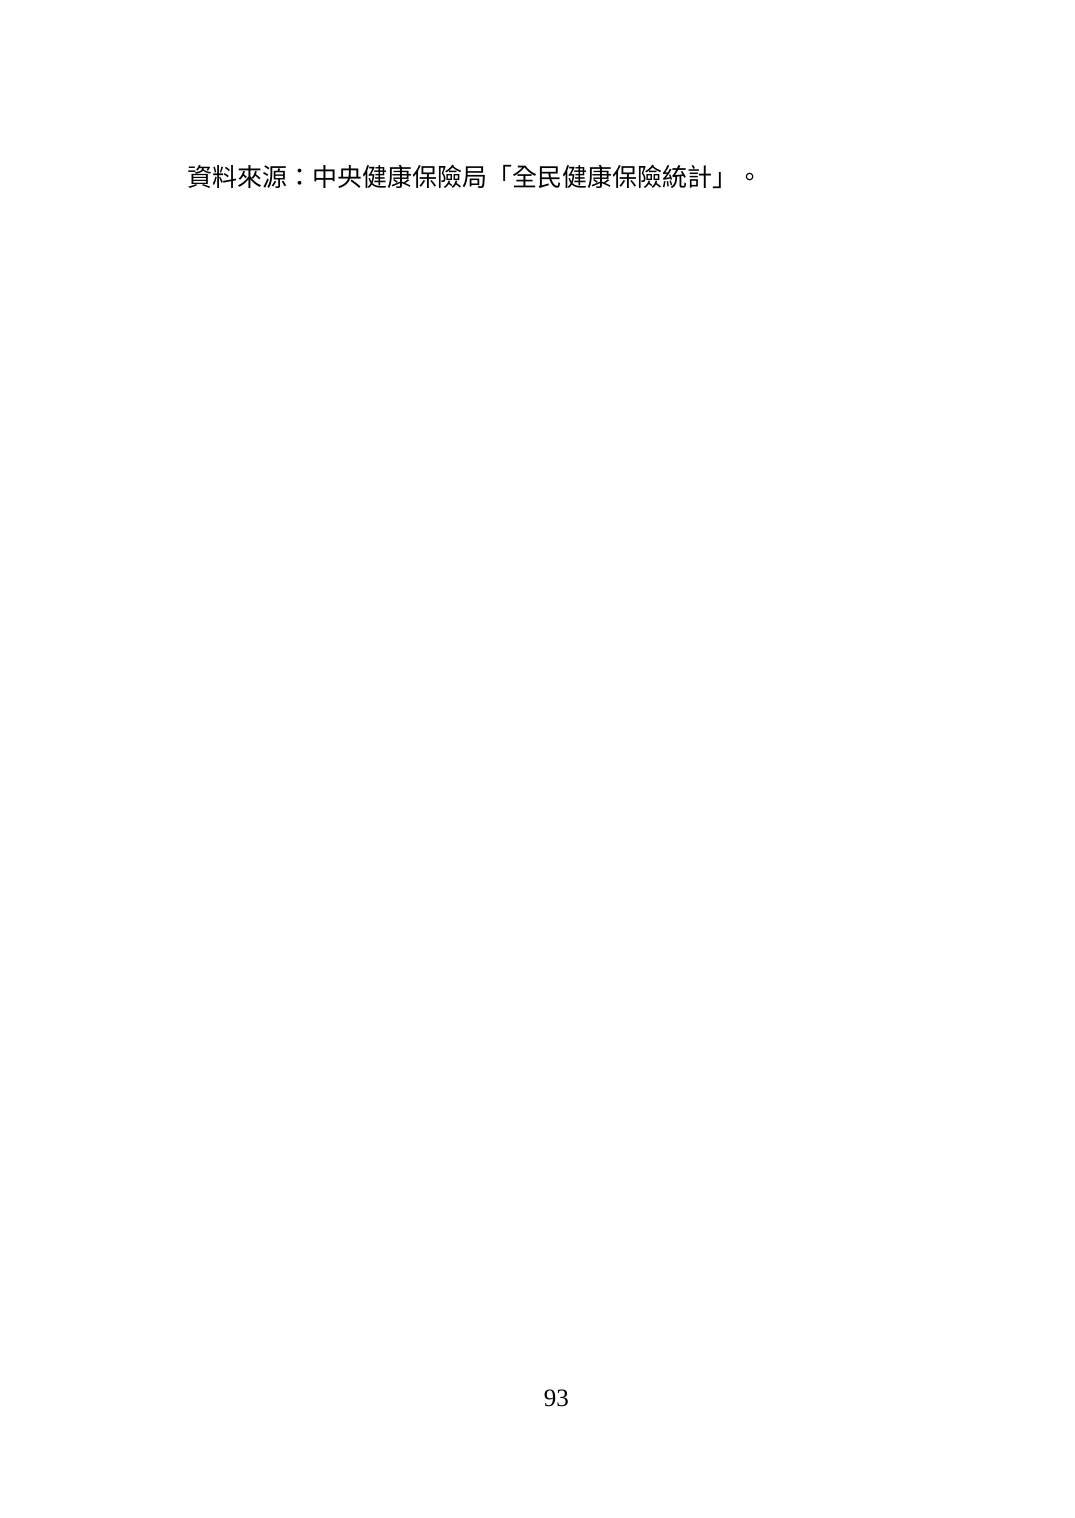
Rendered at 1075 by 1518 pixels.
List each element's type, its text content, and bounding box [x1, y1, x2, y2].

text 資料來源：中央健康保險局「全民健康保險統計」。 [187, 150, 963, 196]
